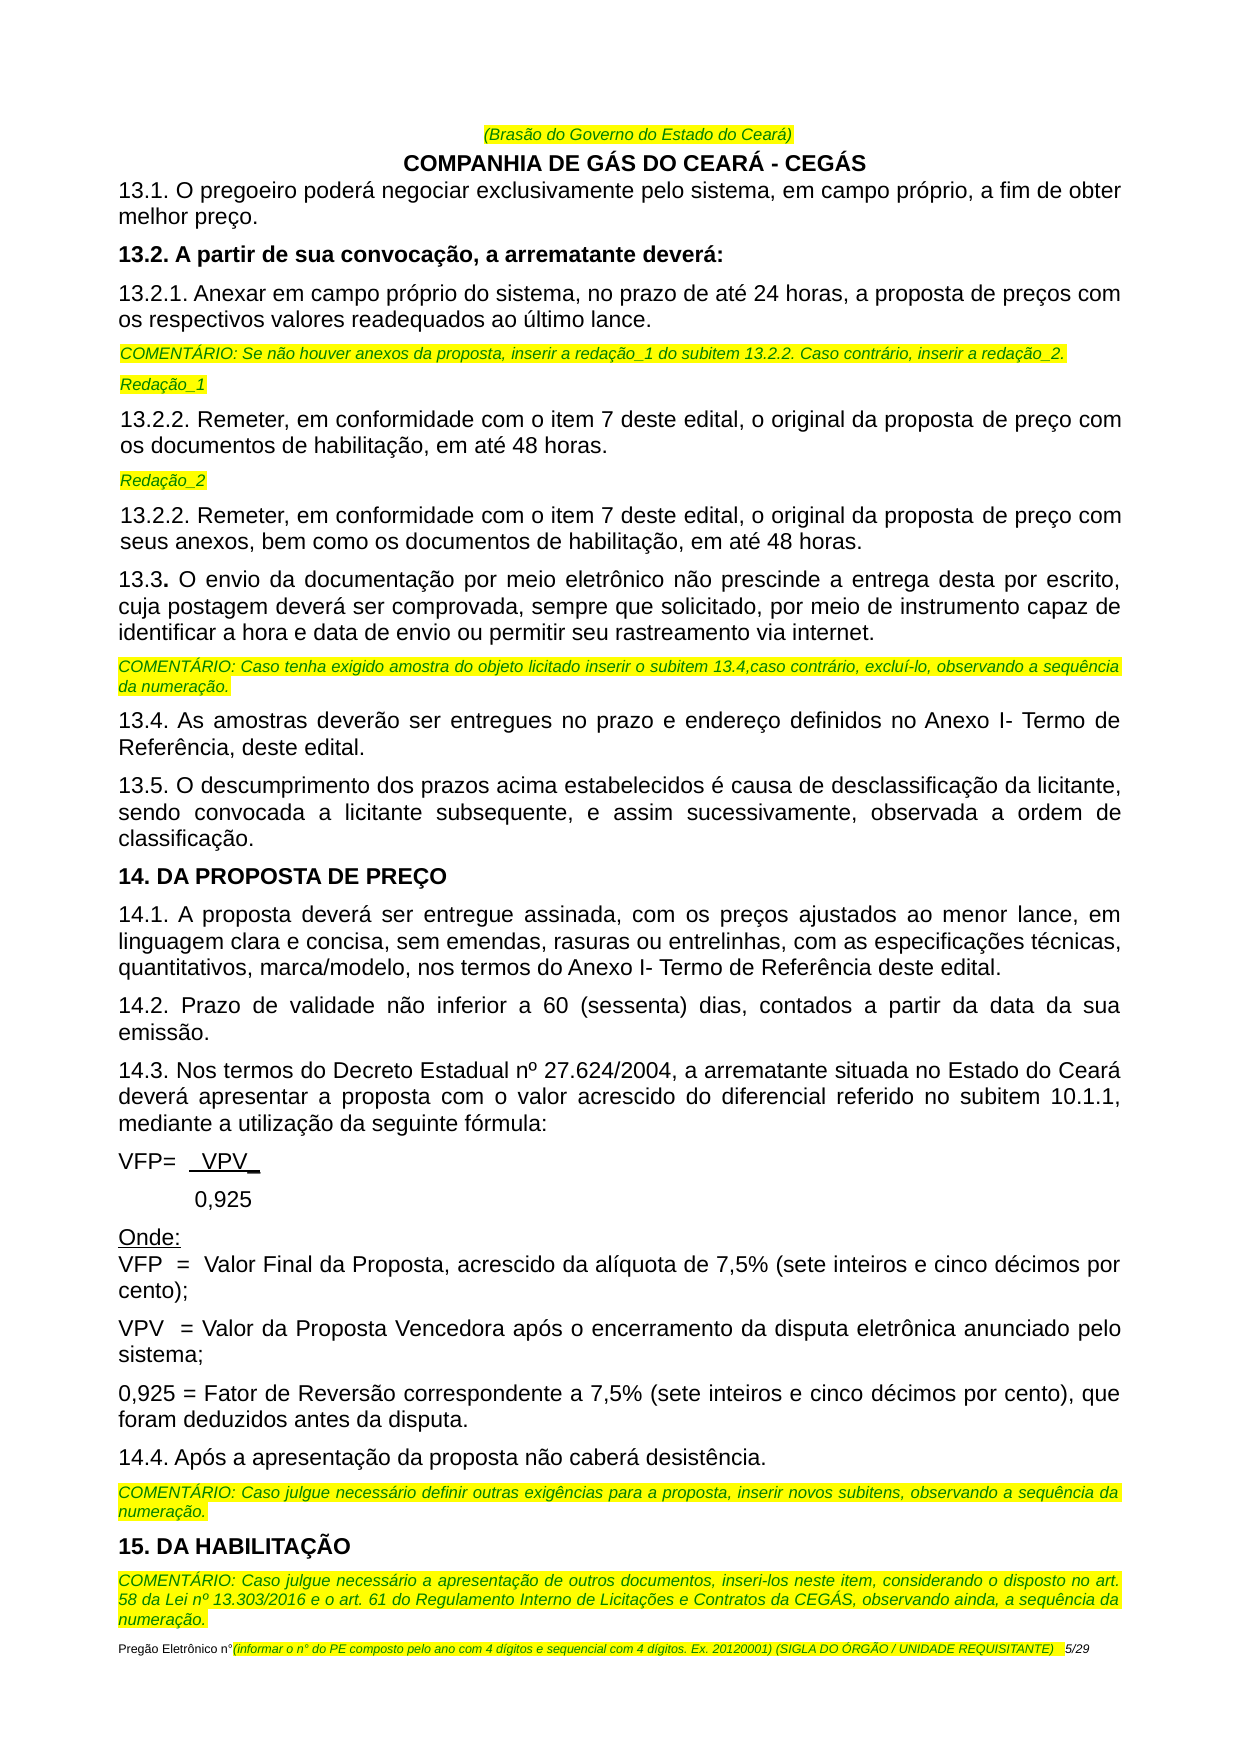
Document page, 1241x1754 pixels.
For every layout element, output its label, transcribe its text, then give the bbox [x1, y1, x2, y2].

text Redação_2 [120, 471, 1122, 490]
text 14.2. Prazo de validade não inferior a 60 (sessenta) dias, contados a partir da data da sua emissão. [118, 992, 1122, 1045]
text 13.2.2. Remeter, em conformidade com o item 7 deste edital, o original da proposta de preço com os documentos de habilitação, em até 48 horas. [120, 406, 1122, 459]
text Onde: VFP = Valor Final da Proposta, acrescido da alíquota de 7,5% (sete inteiros e cinco décimos por cento); [118, 1224, 1122, 1303]
text 14.1. A proposta deverá ser entregue assinada, com os preços ajustados ao menor lance, em linguagem clara e concisa, sem emendas, rasuras ou entrelinhas, com as especificações técnicas, quantitativos, marca/modelo, nos termos do Anexo I- Termo de Referência deste edital. [118, 901, 1122, 980]
text 0,925 [118, 1186, 1122, 1212]
text 14.3. Nos termos do Decreto Estadual nº 27.624/2004, a arrematante situada no Estado do Ceará deverá apresentar a proposta com o valor acrescido do diferencial referido no subitem 10.1.1, mediante a utilização da seguinte fórmula: [118, 1057, 1122, 1136]
text Redação_1 [120, 375, 1122, 394]
text COMENTÁRIO: Se não houver anexos da proposta, inserir a redação_1 do subitem 13.2.2. Caso contrário, inserir a redação_2. [120, 344, 1122, 363]
text 13.4. As amostras deverão ser entregues no prazo e endereço definidos no Anexo I- Termo de Referência, deste edital. [118, 707, 1122, 760]
text 13.1. O pregoeiro poderá negociar exclusivamente pelo sistema, em campo próprio, a fim de obter melhor preço. [118, 177, 1122, 229]
text COMENTÁRIO: Caso tenha exigido amostra do objeto licitado inserir o subitem 13.4,caso contrário, excluí-lo, observando a sequência da numeração. [118, 657, 1122, 696]
text VPV = Valor da Proposta Vencedora após o encerramento da disputa eletrônica anunciado pelo sistema; [118, 1315, 1122, 1368]
text COMENTÁRIO: Caso julgue necessário definir outras exigências para a proposta, inserir novos subitens, observando a sequência da numeração. [118, 1482, 1122, 1521]
text 13.3. O envio da documentação por meio eletrônico não prescinde a entrega desta por escrito, cuja postagem deverá ser comprovada, sempre que solicitado, por meio de instrumento capaz de identificar a hora e data de envio ou permitir seu rastreamento via internet. [118, 566, 1122, 645]
text 14.4. Após a apresentação da proposta não caberá desistência. [118, 1444, 1122, 1471]
text 13.2.2. Remeter, em conformidade com o item 7 deste edital, o original da proposta de preço com seus anexos, bem como os documentos de habilitação, em até 48 horas. [120, 502, 1122, 554]
text 13.2.1. Anexar em campo próprio do sistema, no prazo de até 24 horas, a proposta de preços com os respectivos valores readequados ao último lance. [118, 279, 1122, 332]
text 13.5. O descumprimento dos prazos acima estabelecidos é causa de desclassificação da licitante, sendo convocada a licitante subsequente, e assim sucessivamente, observada a ordem de classificação. [118, 772, 1122, 851]
text VFP= VPV_ [118, 1148, 1122, 1174]
text COMENTÁRIO: Caso julgue necessário a apresentação de outros documentos, inseri-los neste item, considerando o disposto no art. 58 da Lei nº 13.303/2016 e o art. 61 do Regulamento Interno de Licitações e Contratos da CEGÁS, observando ainda, a sequência da numeração. [118, 1571, 1122, 1628]
text 15. DA HABILITAÇÃO [118, 1533, 1122, 1559]
text 0,925 = Fator de Reversão correspondente a 7,5% (sete inteiros e cinco décimos por cento), que foram deduzidos antes da disputa. [118, 1380, 1122, 1432]
text 13.2. A partir de sua convocação, a arrematante deverá: [118, 241, 1122, 268]
text 14. DA PROPOSTA DE PREÇO [118, 863, 1122, 889]
